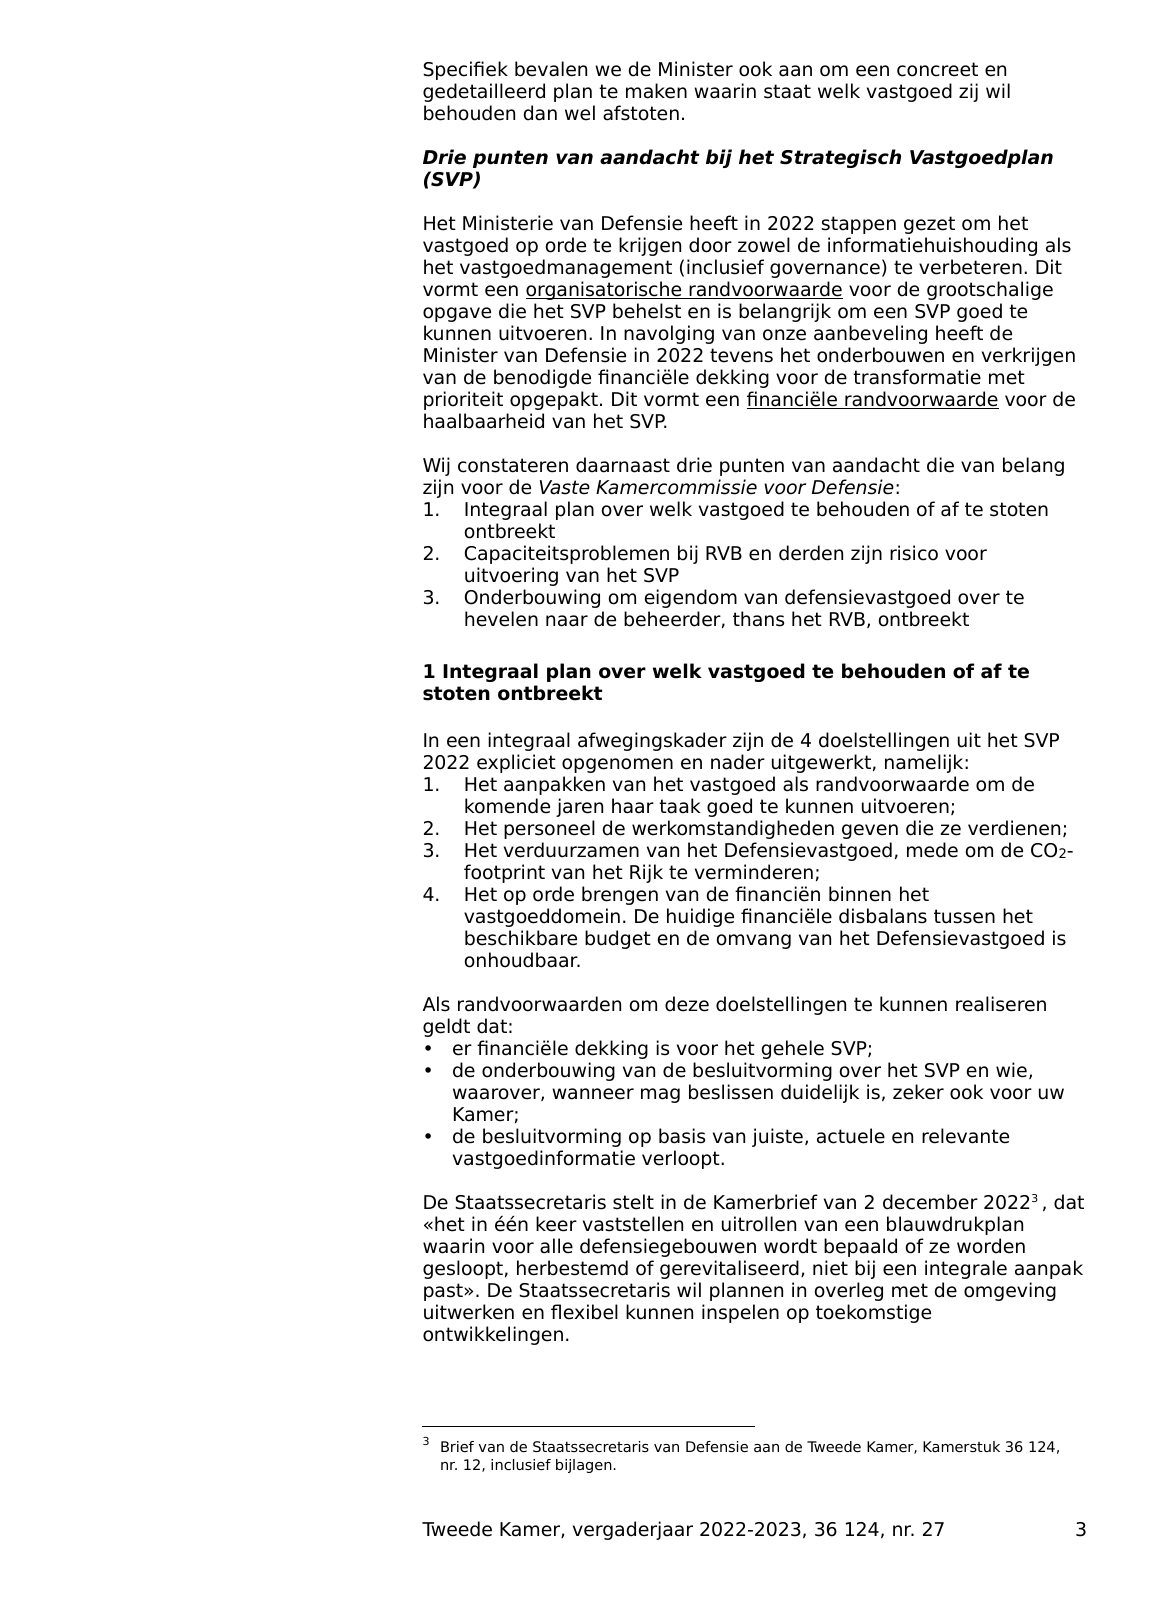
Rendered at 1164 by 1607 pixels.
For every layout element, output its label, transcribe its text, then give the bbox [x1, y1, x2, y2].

text Brief van de Staatssecretaris van Defensie aan de Tweede Kamer, Kamerstuk 36 124, nr. 12, inclusief bijlagen. [422, 1435, 1087, 1474]
text Specifiek bevalen we de Minister ook aan om een concreet en gedetailleerd plan te maken waarin staat welk vastgoed zij wil behouden dan wel afstoten. [422, 59, 1087, 125]
text • de besluitvorming op basis van juiste, actuele en relevante vastgoedinformatie verloopt. [422, 1126, 1087, 1170]
text 3. Het verduurzamen van het Defensievastgoed, mede om de CO2-footprint van het Rijk te verminderen; [422, 840, 1087, 884]
text In een integraal afwegingskader zijn de 4 doelstellingen uit het SVP 2022 expliciet opgenomen en nader uitgewerkt, namelijk: [422, 730, 1087, 774]
text • de onderbouwing van de besluitvorming over het SVP en wie, waarover, wanneer mag beslissen duidelijk is, zeker ook voor uw Kamer; [422, 1060, 1087, 1126]
text 1. Het aanpakken van het vastgoed als randvoorwaarde om de komende jaren haar taak goed te kunnen uitvoeren; [422, 774, 1087, 818]
text Wij constateren daarnaast drie punten van aandacht die van belang zijn voor de Vaste Kamercommissie voor Defensie: [422, 455, 1087, 499]
text 2. Het personeel de werkomstandigheden geven die ze verdienen; [422, 818, 1087, 840]
text • er financiële dekking is voor het gehele SVP; [422, 1038, 1087, 1060]
text 2. Capaciteitsproblemen bij RVB en derden zijn risico voor uitvoering van het SVP [422, 543, 1087, 587]
subtitle Drie punten van aandacht bij het Strategisch Vastgoedplan (SVP) [422, 147, 1087, 191]
text 4. Het op orde brengen van de financiën binnen het vastgoeddomein. De huidige financiële disbalans tussen het beschikbare budget en de omvang van het Defensievastgoed is onhoudbaar. [422, 884, 1087, 972]
text 1. Integraal plan over welk vastgoed te behouden of af te stoten ontbreekt [422, 499, 1087, 543]
text Het Ministerie van Defensie heeft in 2022 stappen gezet om het vastgoed op orde te krijgen door zowel de informatiehuishouding als het vastgoedmanagement (inclusief governance) te verbeteren. Dit vormt een organisatorische randvoorwaarde voor de grootschalige opgave die het SVP behelst en is belangrijk om een SVP goed te kunnen uitvoeren. In navolging van onze aanbeveling heeft de Minister van Defensie in 2022 tevens het onderbouwen en verkrijgen van de benodigde financiële dekking voor de transformatie met prioriteit opgepakt. Dit vormt een financiële randvoorwaarde voor de haalbaarheid van het SVP. [422, 213, 1087, 433]
text De Staatssecretaris stelt in de Kamerbrief van 2 december 2022, dat «het in één keer vaststellen en uitrollen van een blauwdrukplan waarin voor alle defensiegebouwen wordt bepaald of ze worden gesloopt, herbestemd of gerevitaliseerd, niet bij een integrale aanpak past». De Staatssecretaris wil plannen in overleg met de omgeving uitwerken en flexibel kunnen inspelen op toekomstige ontwikkelingen. [422, 1192, 1087, 1346]
text 3. Onderbouwing om eigendom van defensievastgoed over te hevelen naar de beheerder, thans het RVB, ontbreekt [422, 587, 1087, 631]
subtitle 1 Integraal plan over welk vastgoed te behouden of af te stoten ontbreekt [422, 661, 1087, 705]
text Als randvoorwaarden om deze doelstellingen te kunnen realiseren geldt dat: [422, 994, 1087, 1038]
